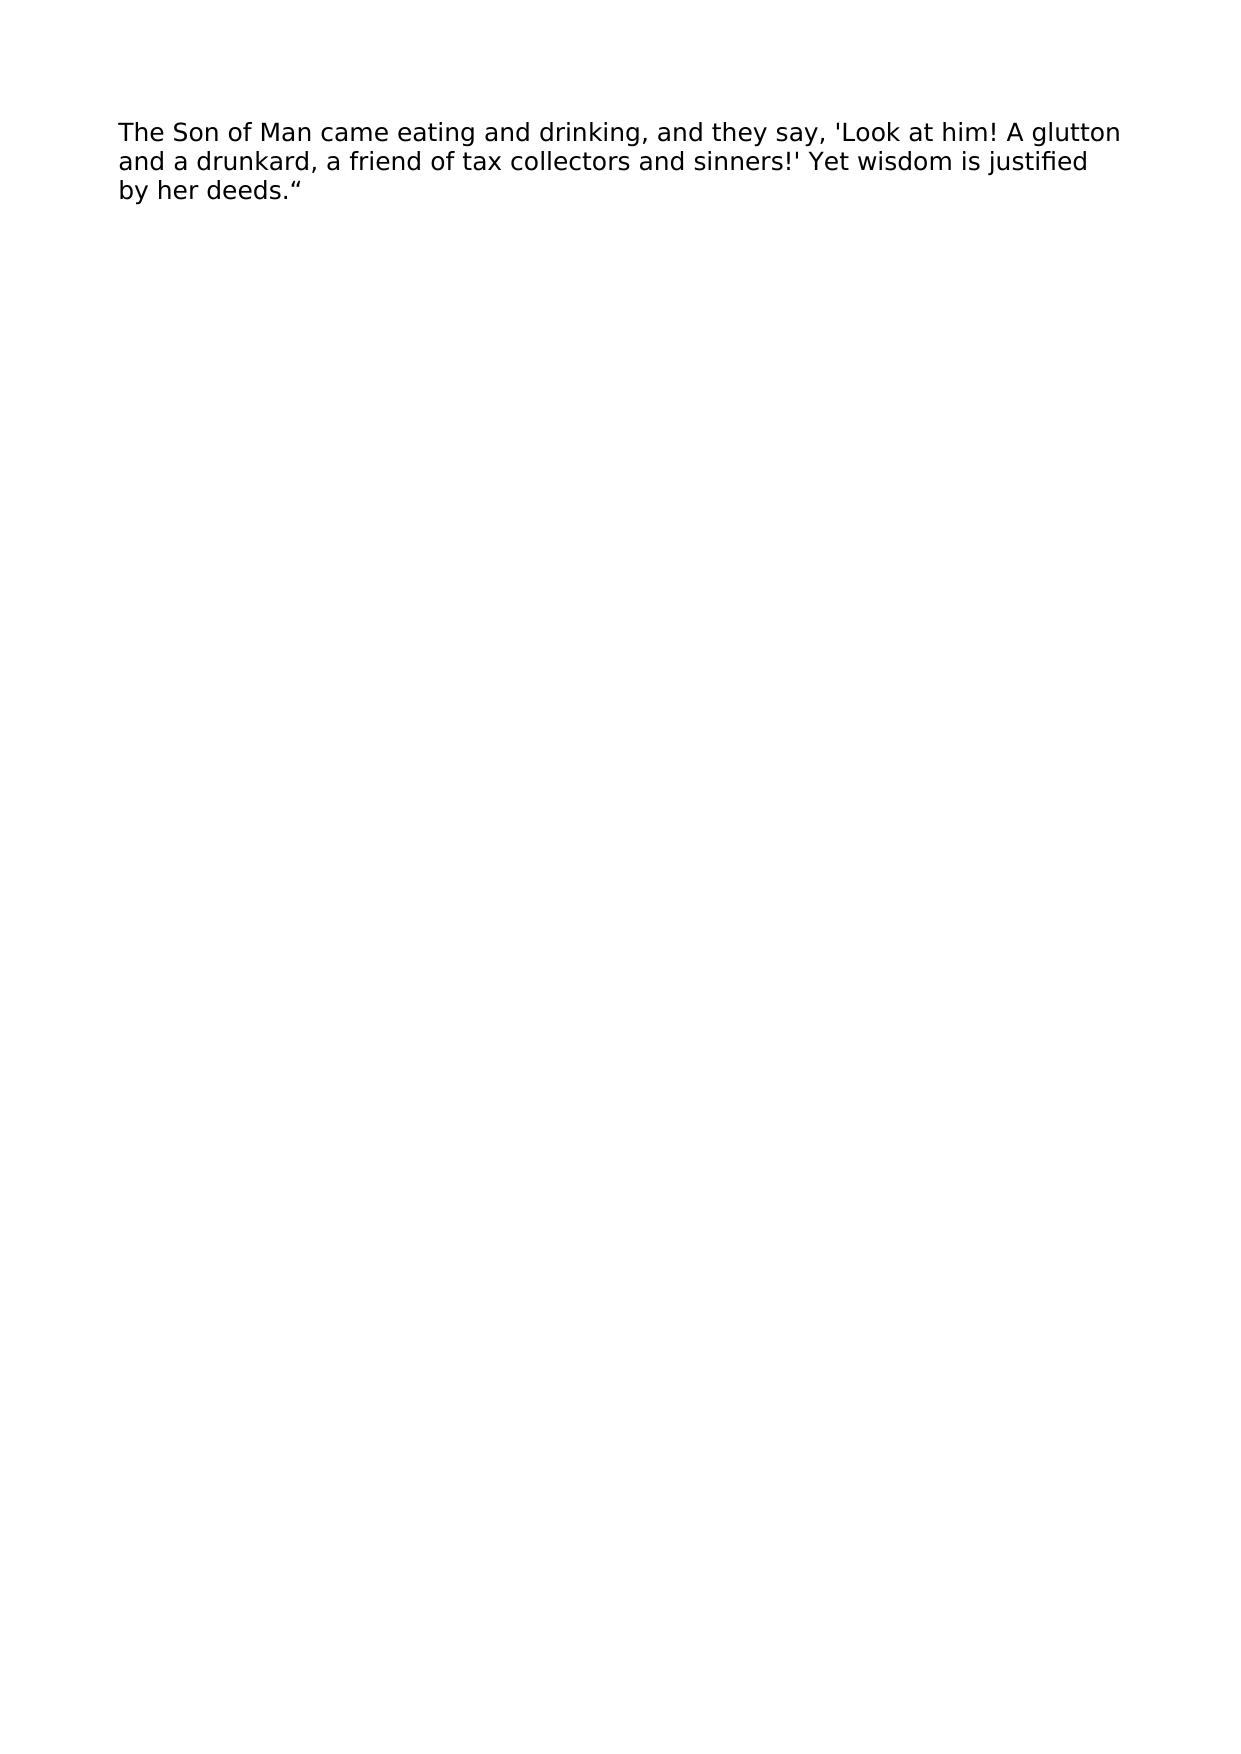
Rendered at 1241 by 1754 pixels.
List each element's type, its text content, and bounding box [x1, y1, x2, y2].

text The Son of Man came eating and drinking, and they say, 'Look at him! A glutton and a drunkard, a friend of tax collectors and sinners!' Yet wisdom is justified by her deeds.“ [118, 118, 1122, 206]
